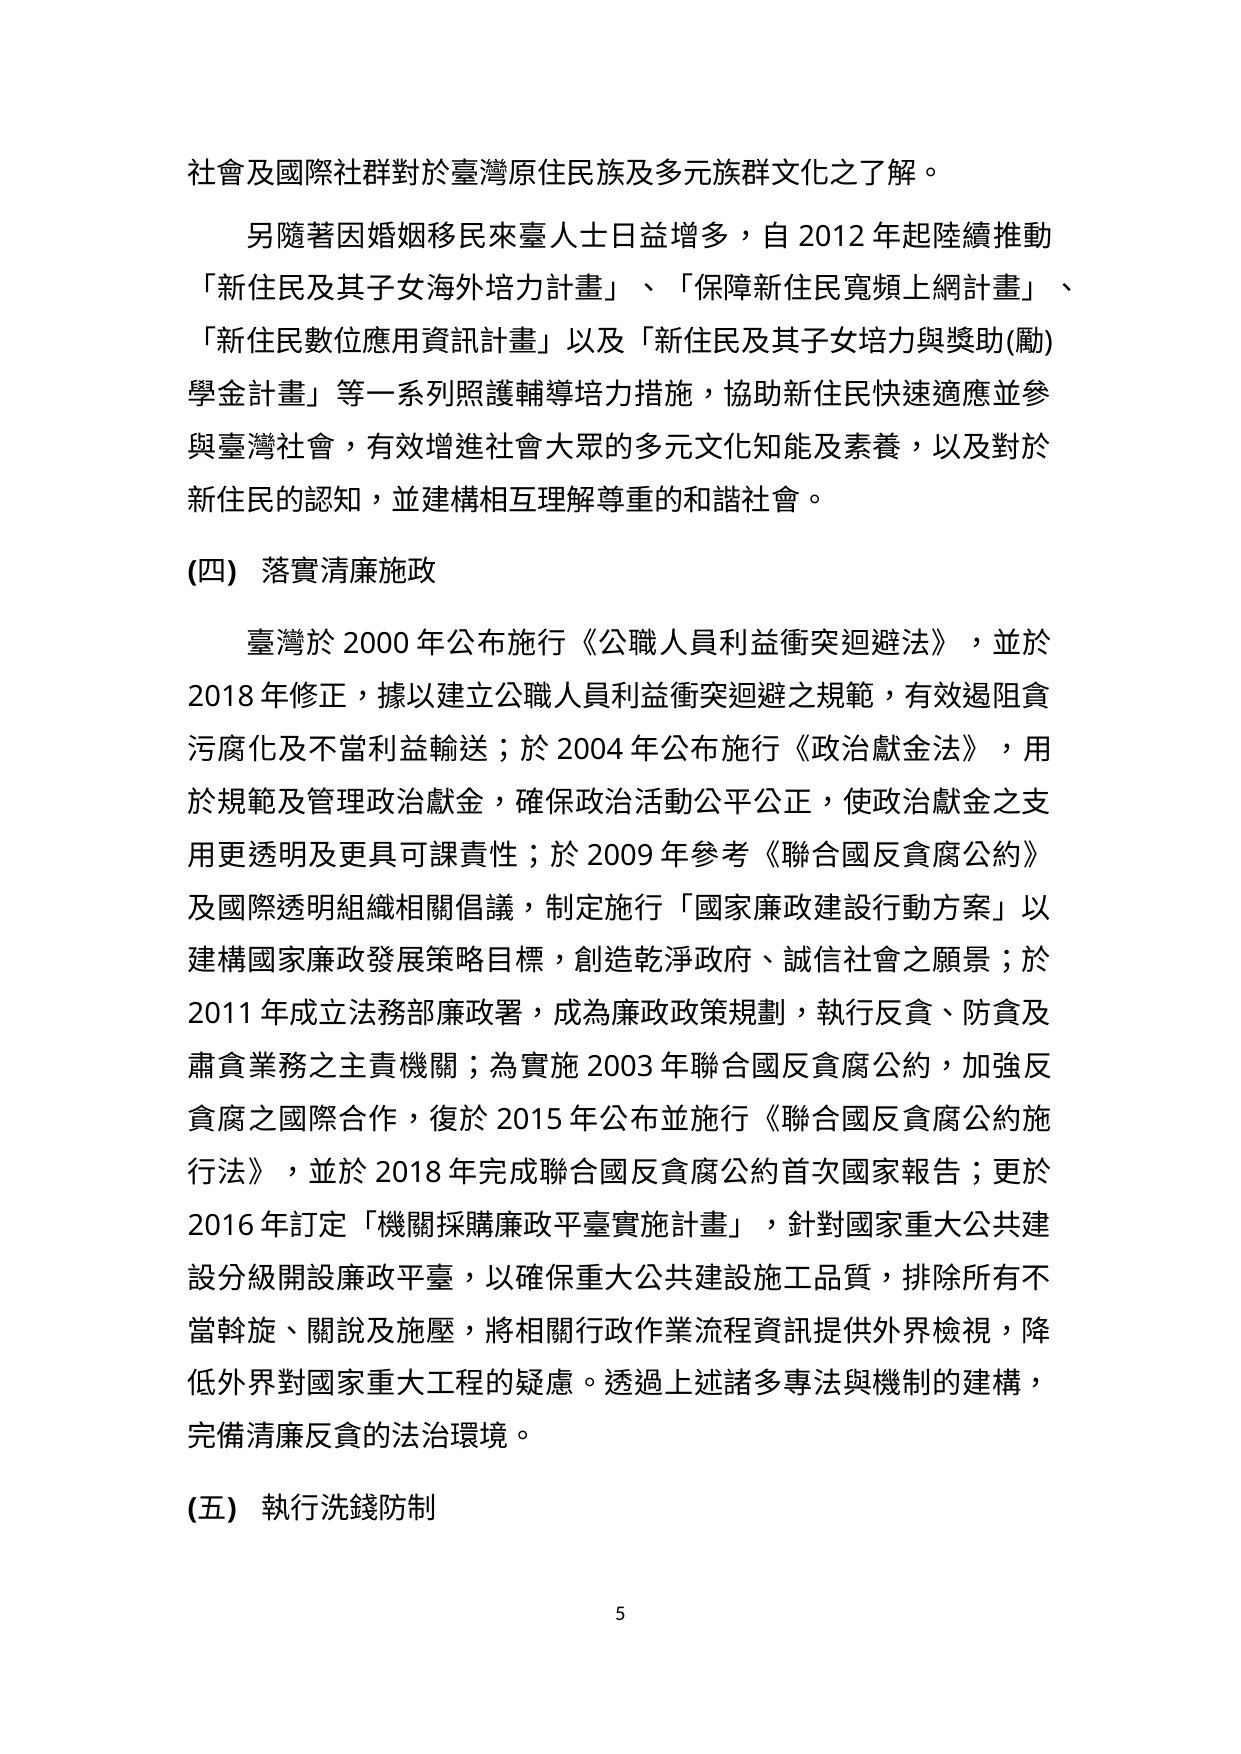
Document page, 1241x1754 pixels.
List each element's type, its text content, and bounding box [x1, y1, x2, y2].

list 執行洗錢防制 [187, 1484, 1053, 1527]
text 臺灣於2000年公布施行《公職人員利益衝突迴避法》，並於2018年修正，據以建立公職人員利益衝突迴避之規範，有效遏阻貪污腐化及不當利益輸送；於2004年公布施行《政治獻金法》，用於規範及管理政治獻金，確保政治活動公平公正，使政治獻金之支用更透明及更具可課責性；於2009年參考《聯合國反貪腐公約》及國際透明組織相關倡議，制定施行「國家廉政建設行動方案」以建構國家廉政發展策略目標，創造乾淨政府、誠信社會之願景；於2011年成立法務部廉政署，成為廉政政策規劃，執行反貪、防貪及肅貪業務之主責機關；為實施2003年聯合國反貪腐公約，加強反貪腐之國際合作，復於2015年公布並施行《聯合國反貪腐公約施行法》，並於2018年完成聯合國反貪腐公約首次國家報告；更於2016年訂定「機關採購廉政平臺實施計畫」，針對國家重大公共建設分級開設廉政平臺，以確保重大公共建設施工品質，排除所有不當斡旋、關說及施壓，將相關行政作業流程資訊提供外界檢視，降低外界對國家重大工程的疑慮。透過上述諸多專法與機制的建構，完備清廉反貪的法治環境。 [187, 620, 1053, 1455]
text 社會及國際社群對於臺灣原住民族及多元族群文化之了解。 [187, 150, 1053, 192]
text 另隨著因婚姻移民來臺人士日益增多，自2012年起陸續推動「新住民及其子女海外培力計畫」、「保障新住民寬頻上網計畫」、「新住民數位應用資訊計畫」以及「新住民及其子女培力與獎助(勵)學金計畫」等一系列照護輔導培力措施，協助新住民快速適應並參與臺灣社會，有效增進社會大眾的多元文化知能及素養，以及對於新住民的認知，並建構相互理解尊重的和諧社會。 [187, 212, 1053, 519]
list 落實清廉施政 [187, 548, 1053, 590]
